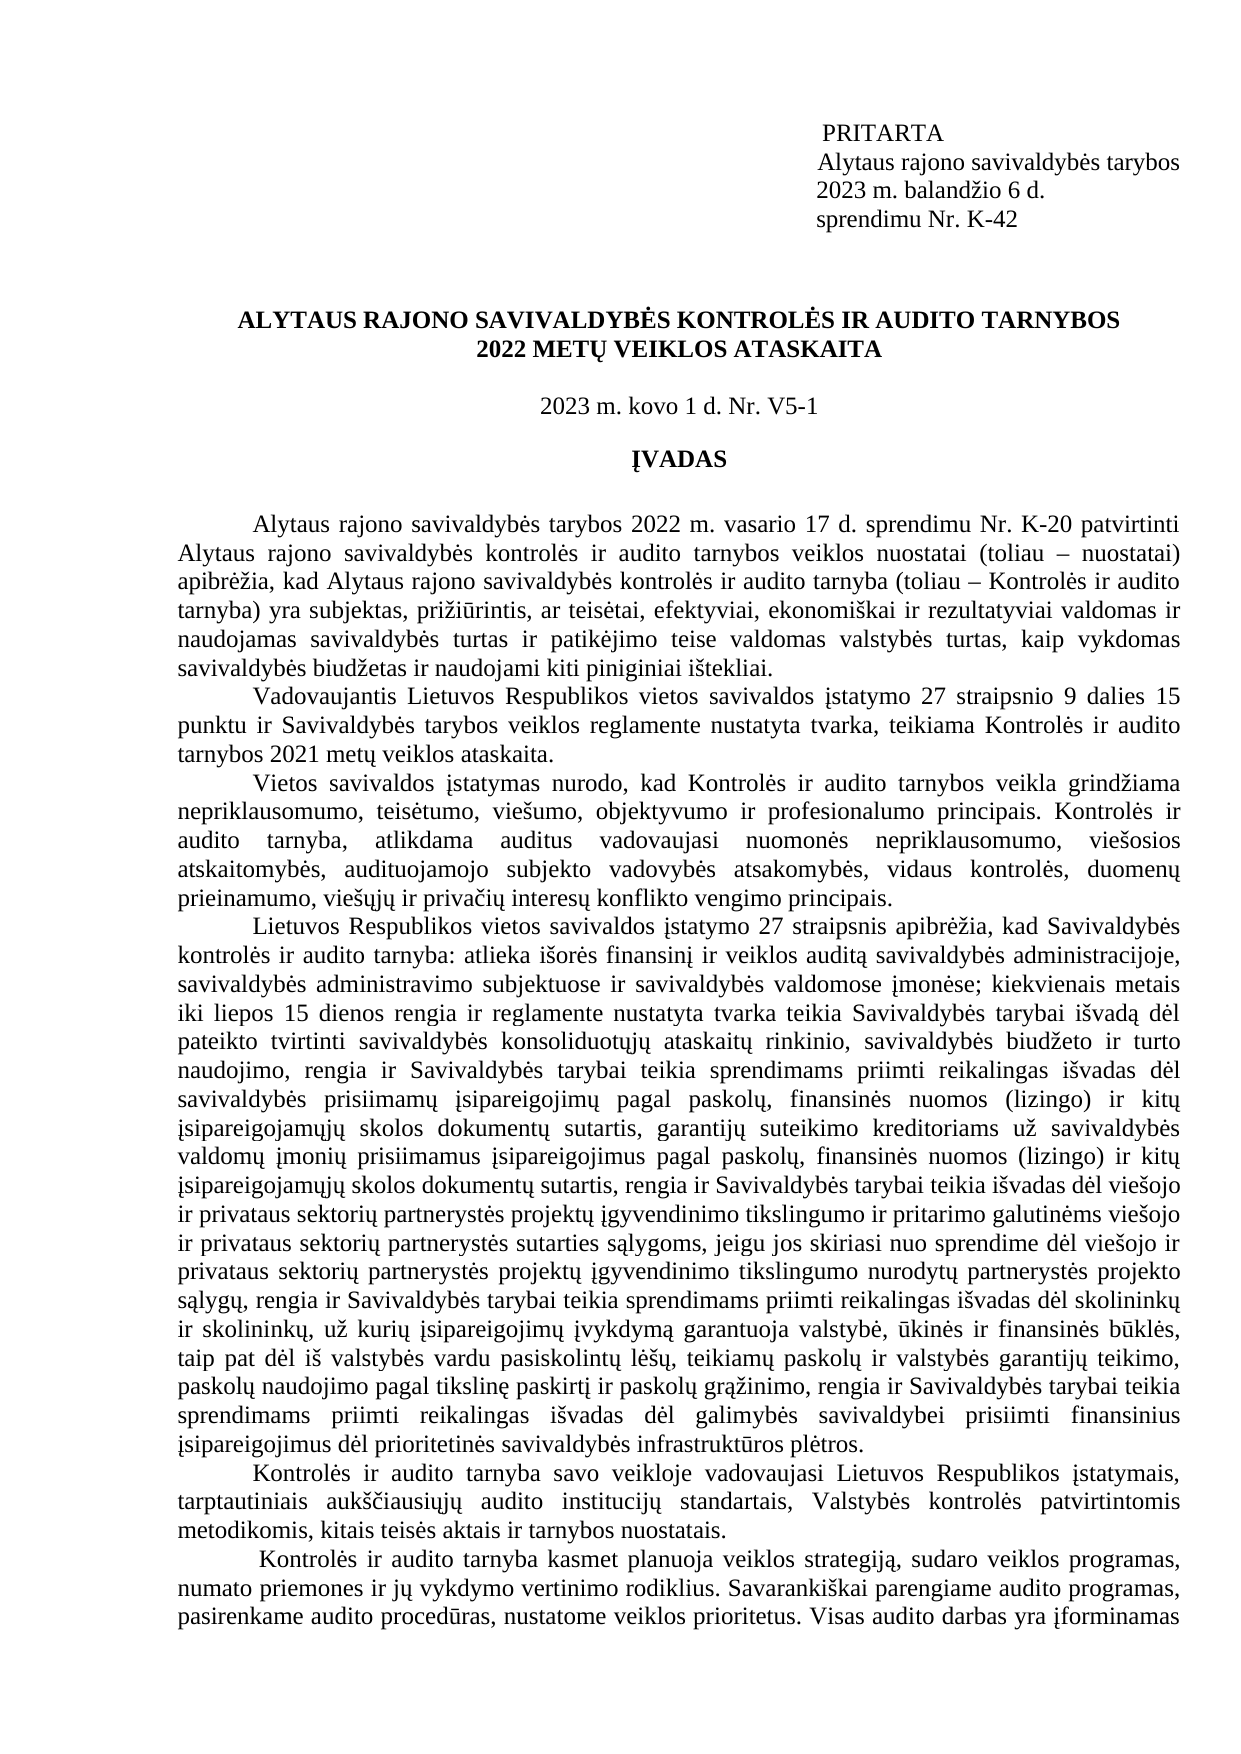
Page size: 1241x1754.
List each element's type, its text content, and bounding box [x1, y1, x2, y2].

text Vadovaujantis Lietuvos Respublikos vietos savivaldos įstatymo 27 straipsnio 9 dalies 15 punktu ir Savivaldybės tarybos veiklos reglamente nustatyta tvarka, teikiama Kontrolės ir audito tarnybos 2021 metų veiklos ataskaita. [177, 681, 1181, 768]
text 2023 m. kovo 1 d. Nr. V5-1 [177, 391, 1181, 420]
text Vietos savivaldos įstatymas nurodo, kad Kontrolės ir audito tarnybos veikla grindžiama nepriklausomumo, teisėtumo, viešumo, objektyvumo ir profesionalumo principais. Kontrolės ir audito tarnyba, atlikdama auditus vadovaujasi nuomonės nepriklausomumo, viešosios atskaitomybės, audituojamojo subjekto vadovybės atsakomybės, vidaus kontrolės, duomenų prieinamumo, viešųjų ir privačių interesų konflikto vengimo principais. [177, 768, 1181, 911]
text 2023 m. balandžio 6 d. [702, 176, 1181, 204]
text Lietuvos Respublikos vietos savivaldos įstatymo 27 straipsnis apibrėžia, kad Savivaldybės kontrolės ir audito tarnyba: atlieka išorės finansinį ir veiklos auditą savivaldybės administracijoje, savivaldybės administravimo subjektuose ir savivaldybės valdomose įmonėse; kiekvienais metais iki liepos 15 dienos rengia ir reglamente nustatyta tvarka teikia Savivaldybės tarybai išvadą dėl pateikto tvirtinti savivaldybės konsoliduotųjų ataskaitų rinkinio, savivaldybės biudžeto ir turto naudojimo, rengia ir Savivaldybės tarybai teikia sprendimams priimti reikalingas išvadas dėl savivaldybės prisiimamų įsipareigojimų pagal paskolų, finansinės nuomos (lizingo) ir kitų įsipareigojamųjų skolos dokumentų sutartis, garantijų suteikimo kreditoriams už savivaldybės valdomų įmonių prisiimamus įsipareigojimus pagal paskolų, finansinės nuomos (lizingo) ir kitų įsipareigojamųjų skolos dokumentų sutartis, rengia ir Savivaldybės tarybai teikia išvadas dėl viešojo ir privataus sektorių partnerystės projektų įgyvendinimo tikslingumo ir pritarimo galutinėms viešojo ir privataus sektorių partnerystės sutarties sąlygoms, jeigu jos skiriasi nuo sprendime dėl viešojo ir privataus sektorių partnerystės projektų įgyvendinimo tikslingumo nurodytų partnerystės projekto sąlygų, rengia ir Savivaldybės tarybai teikia sprendimams priimti reikalingas išvadas dėl skolininkų ir skolininkų, už kurių įsipareigojimų įvykdymą garantuoja valstybė, ūkinės ir finansinės būklės, taip pat dėl iš valstybės vardu pasiskolintų lėšų, teikiamų paskolų ir valstybės garantijų teikimo, paskolų naudojimo pagal tikslinę paskirtį ir paskolų grąžinimo, rengia ir Savivaldybės tarybai teikia sprendimams priimti reikalingas išvadas dėl galimybės savivaldybei prisiimti finansinius įsipareigojimus dėl prioritetinės savivaldybės infrastruktūros plėtros. [177, 911, 1181, 1458]
text 2022 METŲ VEIKLOS ATASKAITA [177, 334, 1181, 362]
text ALYTAUS RAJONO SAVIVALDYBĖS KONTROLĖS IR AUDITO TARNYBOS [177, 305, 1181, 334]
text Kontrolės ir audito tarnyba kasmet planuoja veiklos strategiją, sudaro veiklos programas, numato priemones ir jų vykdymo vertinimo rodiklius. Savarankiškai parengiame audito programas, pasirenkame audito procedūras, nustatome veiklos prioritetus. Visas audito darbas yra įforminamas [177, 1544, 1181, 1630]
text PRITARTA [815, 118, 1181, 147]
text Alytaus rajono savivaldybės tarybos [702, 147, 1181, 176]
text Alytaus rajono savivaldybės tarybos 2022 m. vasario 17 d. sprendimu Nr. K-20 patvirtinti Alytaus rajono savivaldybės kontrolės ir audito tarnybos veiklos nuostatai (toliau – nuostatai) apibrėžia, kad Alytaus rajono savivaldybės kontrolės ir audito tarnyba (toliau – Kontrolės ir audito tarnyba) yra subjektas, prižiūrintis, ar teisėtai, efektyviai, ekonomiškai ir rezultatyviai valdomas ir naudojamas savivaldybės turtas ir patikėjimo teise valdomas valstybės turtas, kaip vykdomas savivaldybės biudžetas ir naudojami kiti piniginiai ištekliai. [177, 509, 1181, 681]
text Kontrolės ir audito tarnyba savo veikloje vadovaujasi Lietuvos Respublikos įstatymais, tarptautiniais aukščiausiųjų audito institucijų standartais, Valstybės kontrolės patvirtintomis metodikomis, kitais teisės aktais ir tarnybos nuostatais. [177, 1458, 1181, 1544]
subtitle ĮVADAS [177, 444, 1181, 473]
text sprendimu Nr. K-42 [702, 204, 1181, 233]
